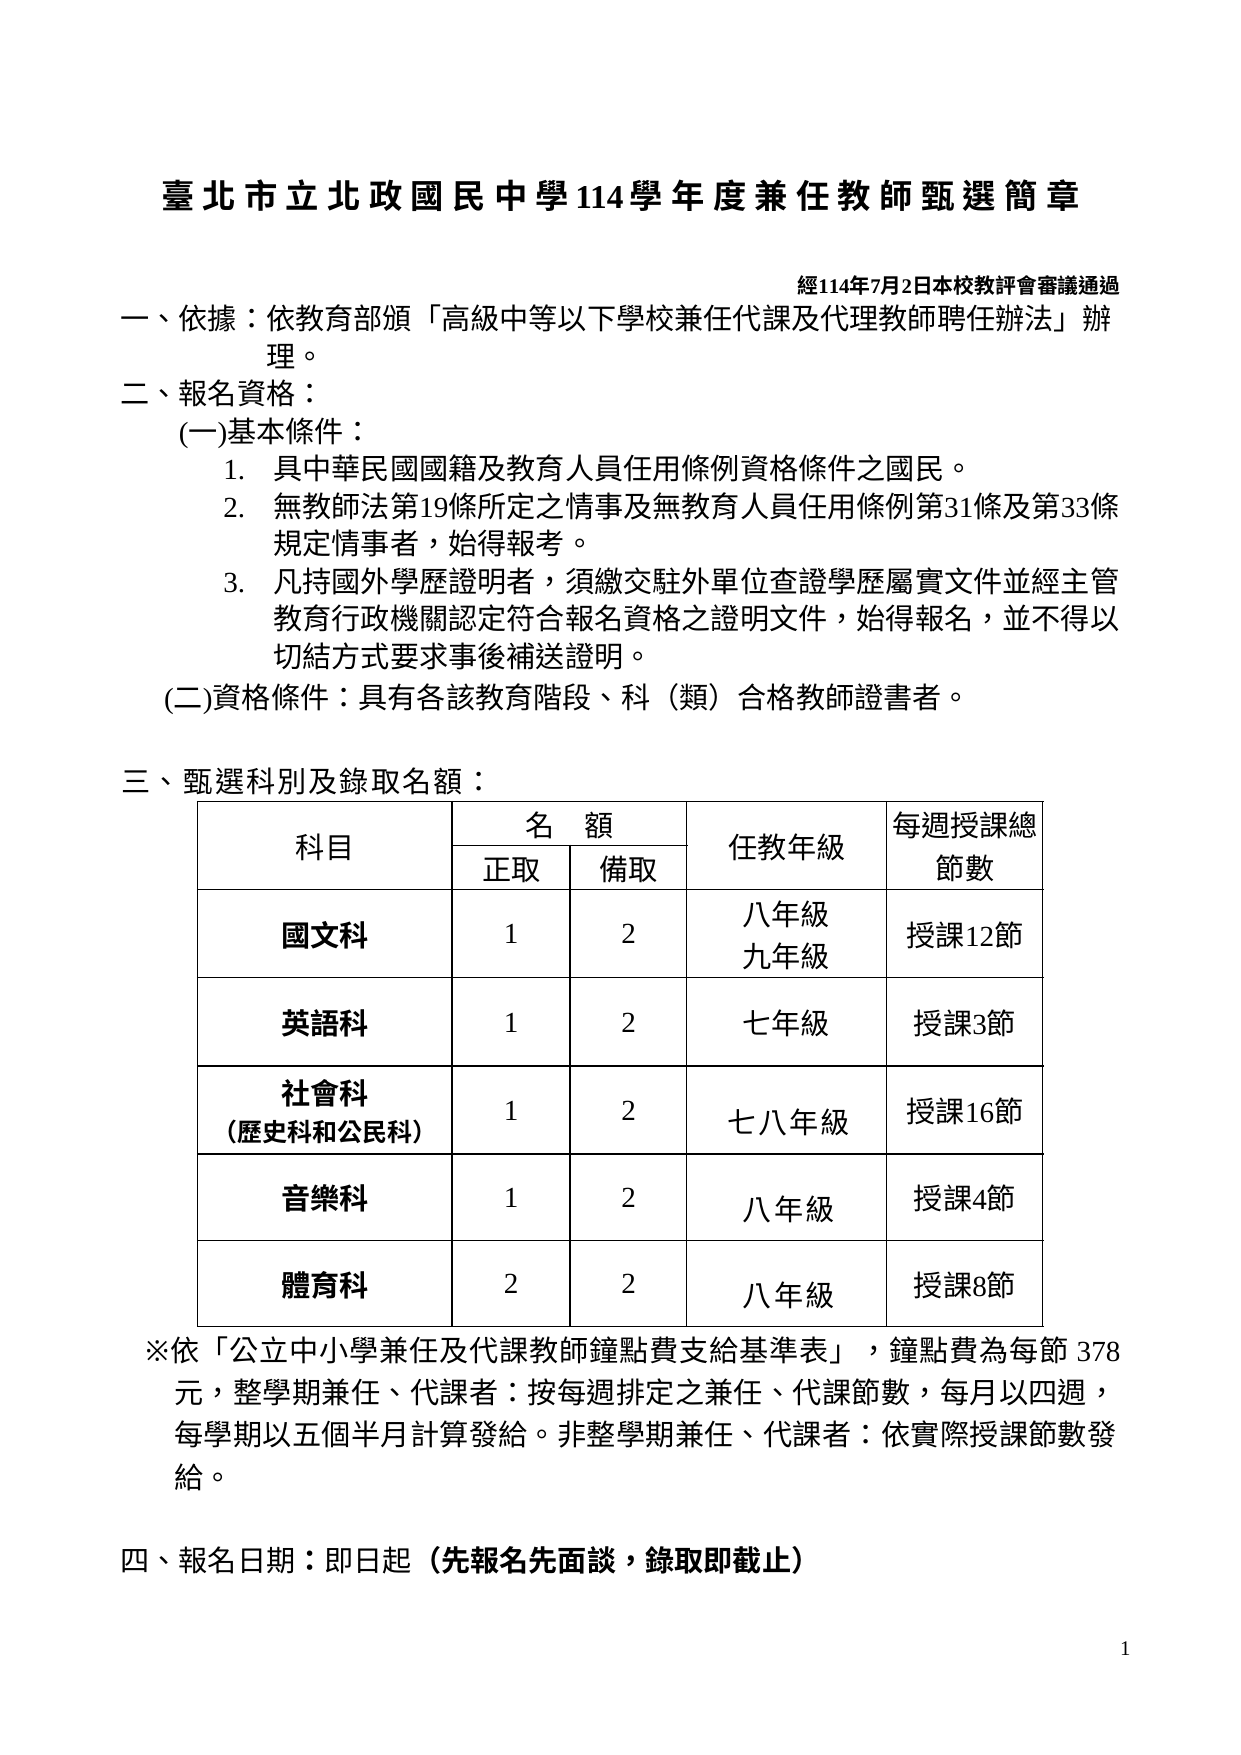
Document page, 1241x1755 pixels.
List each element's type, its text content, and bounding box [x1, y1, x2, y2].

table_cell 2 [571, 1067, 686, 1153]
table_cell 正取 [453, 846, 569, 888]
table_cell 八年級 [687, 1155, 886, 1239]
table_header 科目 [198, 802, 451, 888]
table_cell 2 [571, 1241, 686, 1326]
table_cell 2 [453, 1241, 569, 1326]
table_cell 授課16節 [887, 1067, 1042, 1153]
text 理。 [120, 337, 1120, 375]
table_header 任教年級 [687, 802, 886, 888]
table_cell 七年級 [687, 978, 886, 1065]
table_cell 2 [571, 890, 686, 977]
table_cell 社會科 （歷史科和公民科） [198, 1067, 451, 1153]
list 具中華民國國籍及教育人員任用條例資格條件之國民。 [223, 450, 1120, 487]
text 經114年7月2日本校教評會審議通過 [120, 237, 1120, 300]
table_cell 八年級 九年級 [687, 890, 886, 977]
table_cell 2 [571, 1155, 686, 1239]
table_cell 國文科 [198, 890, 451, 977]
table_cell 2 [571, 978, 686, 1065]
table_cell 授課8節 [887, 1241, 1042, 1326]
list 無教師法第19條所定之情事及無教育人員任用條例第31條及第33條規定情事者，始得報考。 [223, 487, 1120, 562]
table_cell 1 [453, 1155, 569, 1239]
text 二、報名資格： [120, 375, 1120, 412]
table_header 每週授課總節數 [887, 802, 1042, 888]
table_cell 授課12節 [887, 890, 1042, 977]
table_cell 授課4節 [887, 1155, 1042, 1239]
table_cell 1 [453, 890, 569, 977]
table_cell 體育科 [198, 1241, 451, 1326]
text 三、甄選科別及錄取名額： [120, 738, 1120, 801]
table_cell 1 [453, 1067, 569, 1153]
table_cell 音樂科 [198, 1155, 451, 1239]
table_cell 八年級 [687, 1241, 886, 1326]
table_cell 備取 [571, 846, 686, 888]
text (二)資格條件：具有各該教育階段、科（類）合格教師證書者。 [120, 675, 1120, 717]
table_cell 英語科 [198, 978, 451, 1065]
text (一)基本條件： [120, 412, 1120, 450]
table_cell 1 [453, 978, 569, 1065]
text 臺北市立北政國民中學114學年度兼任教師甄選簡章 [120, 112, 1120, 237]
list 凡持國外學歷證明者，須繳交駐外單位查證學歷屬實文件並經主管教育行政機關認定符合報名資格之證明文件，始得報名，並不得以切結方式要求事後補送證明。 [223, 562, 1120, 675]
table_cell 七八年級 [687, 1067, 886, 1153]
text 一、依據：依教育部頒「高級中等以下學校兼任代課及代理教師聘任辦法」辦 [120, 300, 1120, 337]
text ※依「公立中小學兼任及代課教師鐘點費支給基準表」，鐘點費為每節378元，整學期兼任、代課者：按每週排定之兼任、代課節數，每月以四週，每學期以五個半月計算發給。非整學期兼任、代課者：依實際授課節數發給。 [145, 1327, 1120, 1496]
text 四、報名日期：即日起（先報名先面談，錄取即截止） [120, 1538, 1120, 1580]
table_cell 授課3節 [887, 978, 1042, 1065]
table_header 名 額 [453, 802, 686, 844]
